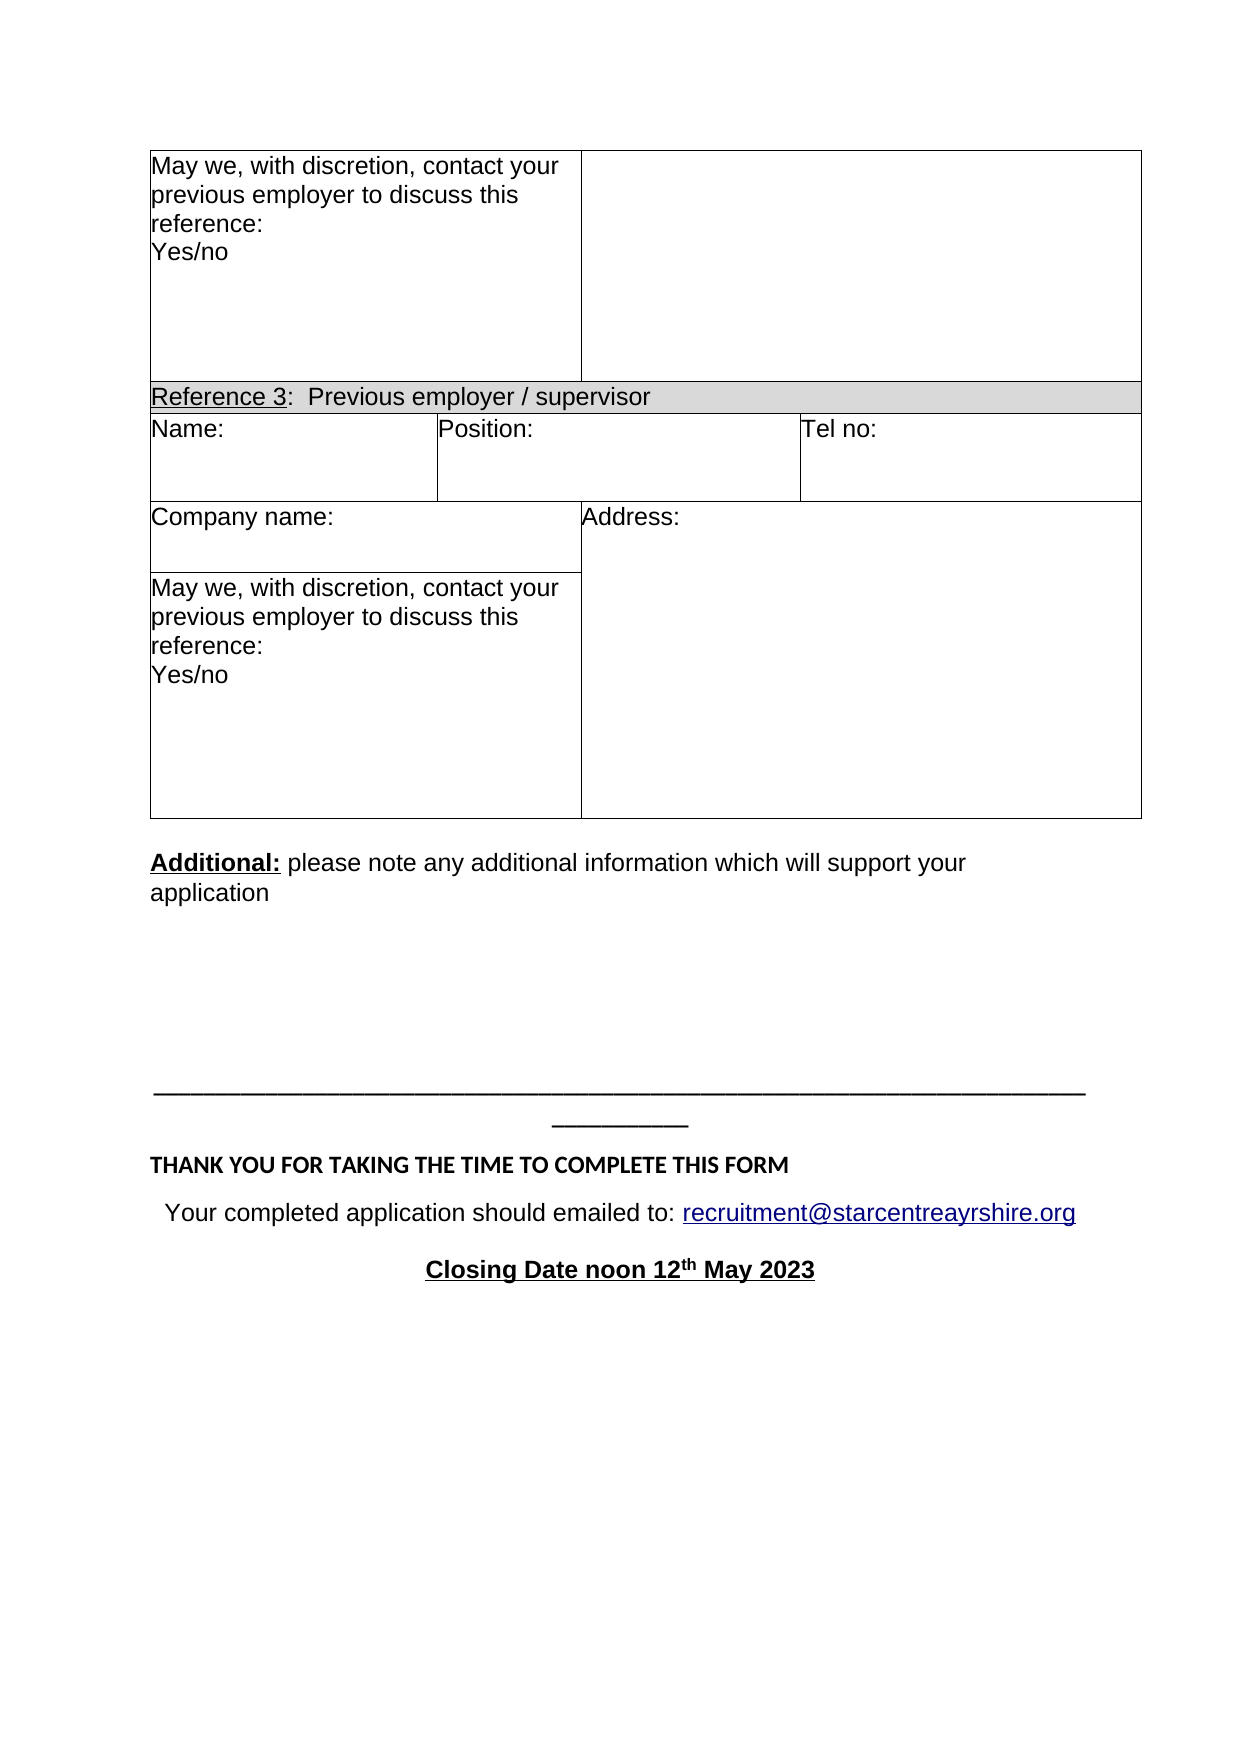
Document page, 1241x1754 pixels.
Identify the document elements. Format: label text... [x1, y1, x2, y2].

table_cell Reference 3: Previous employer / supervisor [151, 382, 1141, 413]
text ______________________________________________________________________________________ [150, 1068, 1090, 1131]
table_cell [582, 151, 1141, 381]
text Closing Date noon 12th May 2023 [150, 1255, 1090, 1284]
text Your completed application should emailed to: recruitment@starcentreayrshire.org [150, 1198, 1090, 1226]
table_cell May we, with discretion, contact your previous employer to discuss this reference: Yes/no [151, 573, 581, 818]
table_cell Company name: [151, 502, 581, 572]
text THANK YOU FOR TAKING THE TIME TO COMPLETE THIS FORM [150, 1149, 1090, 1179]
table_cell Position: [438, 414, 800, 501]
text Additional: please note any additional information which will support your application [150, 848, 1090, 907]
table_cell May we, with discretion, contact your previous employer to discuss this reference: Yes/no [151, 151, 581, 381]
table_cell Tel no: [801, 414, 1141, 501]
table_cell Name: [151, 414, 437, 501]
table_cell Address: [582, 502, 1141, 818]
